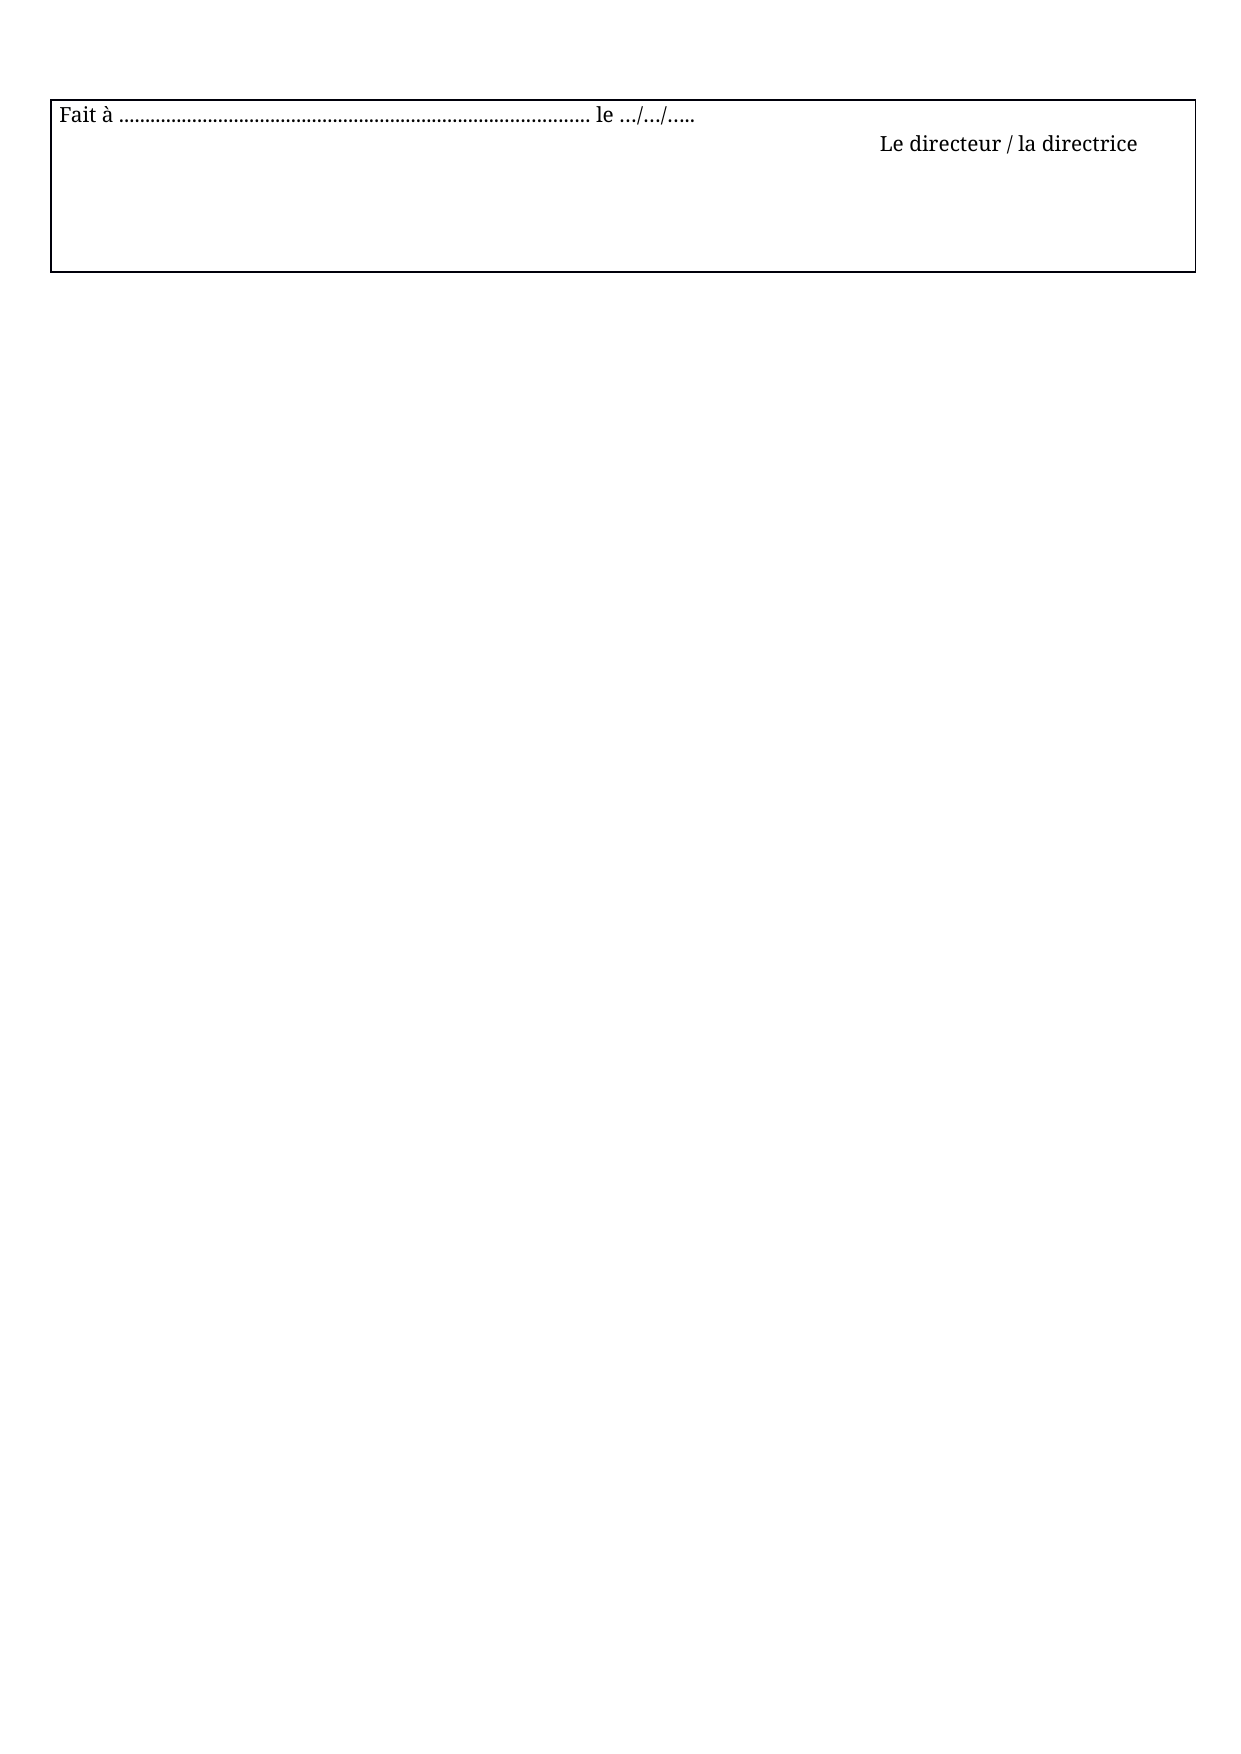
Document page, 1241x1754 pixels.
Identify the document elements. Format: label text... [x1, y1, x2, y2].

table_cell Fait à le …/…/….. Le directeur / la directrice [52, 101, 1195, 271]
